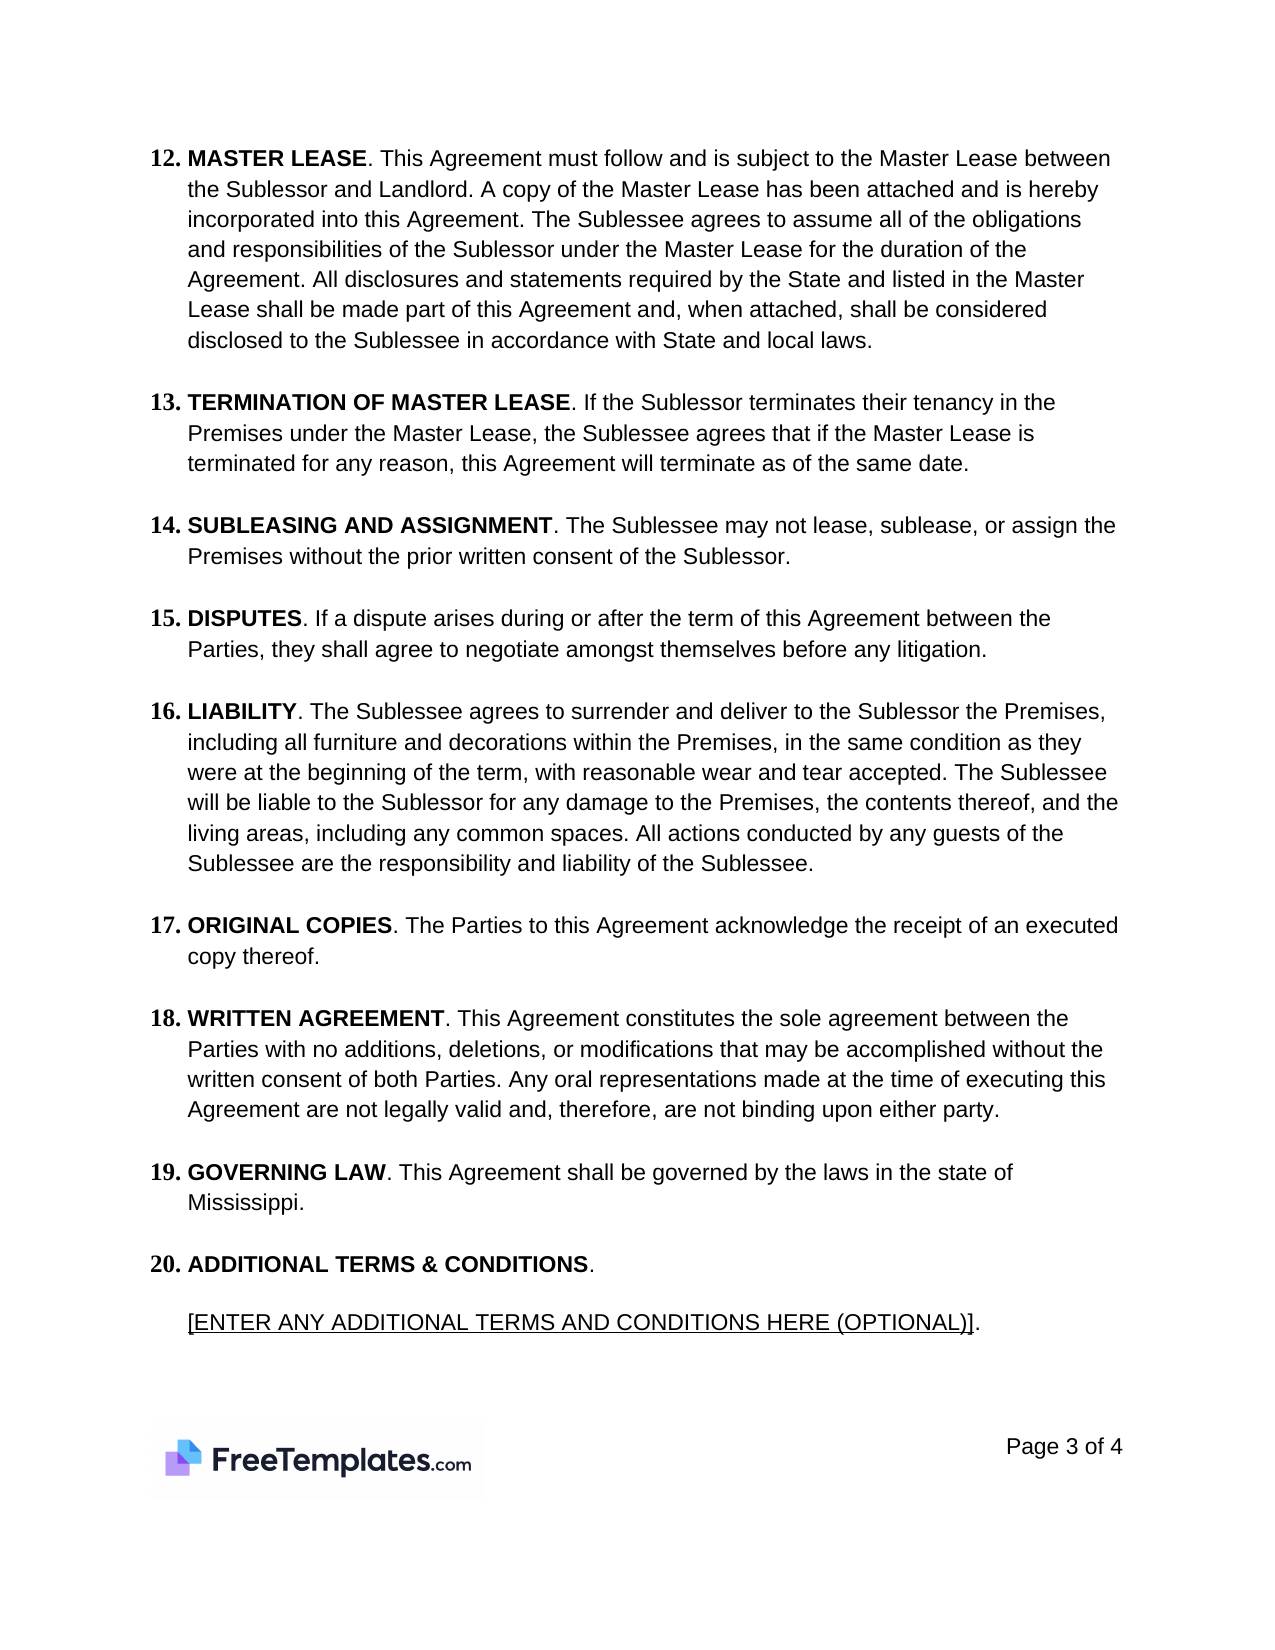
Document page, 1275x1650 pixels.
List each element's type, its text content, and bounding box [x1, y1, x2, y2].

list GOVERNING LAW. This Agreement shall be governed by the laws in the state of Mississippi. [150, 1157, 1125, 1216]
list WRITTEN AGREEMENT. This Agreement constitutes the sole agreement between the Parties with no additions, deletions, or modifications that may be accomplished without the written consent of both Parties. Any oral representations made at the time of executing this Agreement are not legally valid and, therefore, are not binding upon either party. [150, 1003, 1125, 1122]
list ORIGINAL COPIES. The Parties to this Agreement acknowledge the receipt of an executed copy thereof. [150, 910, 1125, 969]
list LIABILITY. The Sublessee agrees to surrender and deliver to the Sublessor the Premises, including all furniture and decorations within the Premises, in the same condition as they were at the beginning of the term, with reasonable wear and tear accepted. The Sublessee will be liable to the Sublessor for any damage to the Premises, the contents thereof, and the living areas, including any common spaces. All actions conducted by any guests of the Sublessee are the responsibility and liability of the Sublessee. [150, 696, 1125, 876]
list DISPUTES. If a dispute arises during or after the term of this Agreement between the Parties, they shall agree to negotiate amongst themselves before any litigation. [150, 603, 1125, 662]
list SUBLEASING AND ASSIGNMENT. The Sublessee may not lease, sublease, or assign the Premises without the prior written consent of the Sublessor. [150, 510, 1125, 569]
list [ENTER ANY ADDITIONAL TERMS AND CONDITIONS HERE (OPTIONAL)]. [187, 1309, 1125, 1335]
list MASTER LEASE. This Agreement must follow and is subject to the Master Lease between the Sublessor and Landlord. A copy of the Master Lease has been attached and is hereby incorporated into this Agreement. The Sublessee agrees to assume all of the obligations and responsibilities of the Sublessor under the Master Lease for the duration of the Agreement. All disclosures and statements required by the State and listed in the Master Lease shall be made part of this Agreement and, when attached, shall be considered disclosed to the Sublessee in accordance with State and local laws. [150, 143, 1125, 353]
list ADDITIONAL TERMS & CONDITIONS. [150, 1249, 1125, 1278]
list TERMINATION OF MASTER LEASE. If the Sublessor terminates their tenancy in the Premises under the Master Lease, the Sublessee agrees that if the Master Lease is terminated for any reason, this Agreement will terminate as of the same date. [150, 387, 1125, 476]
